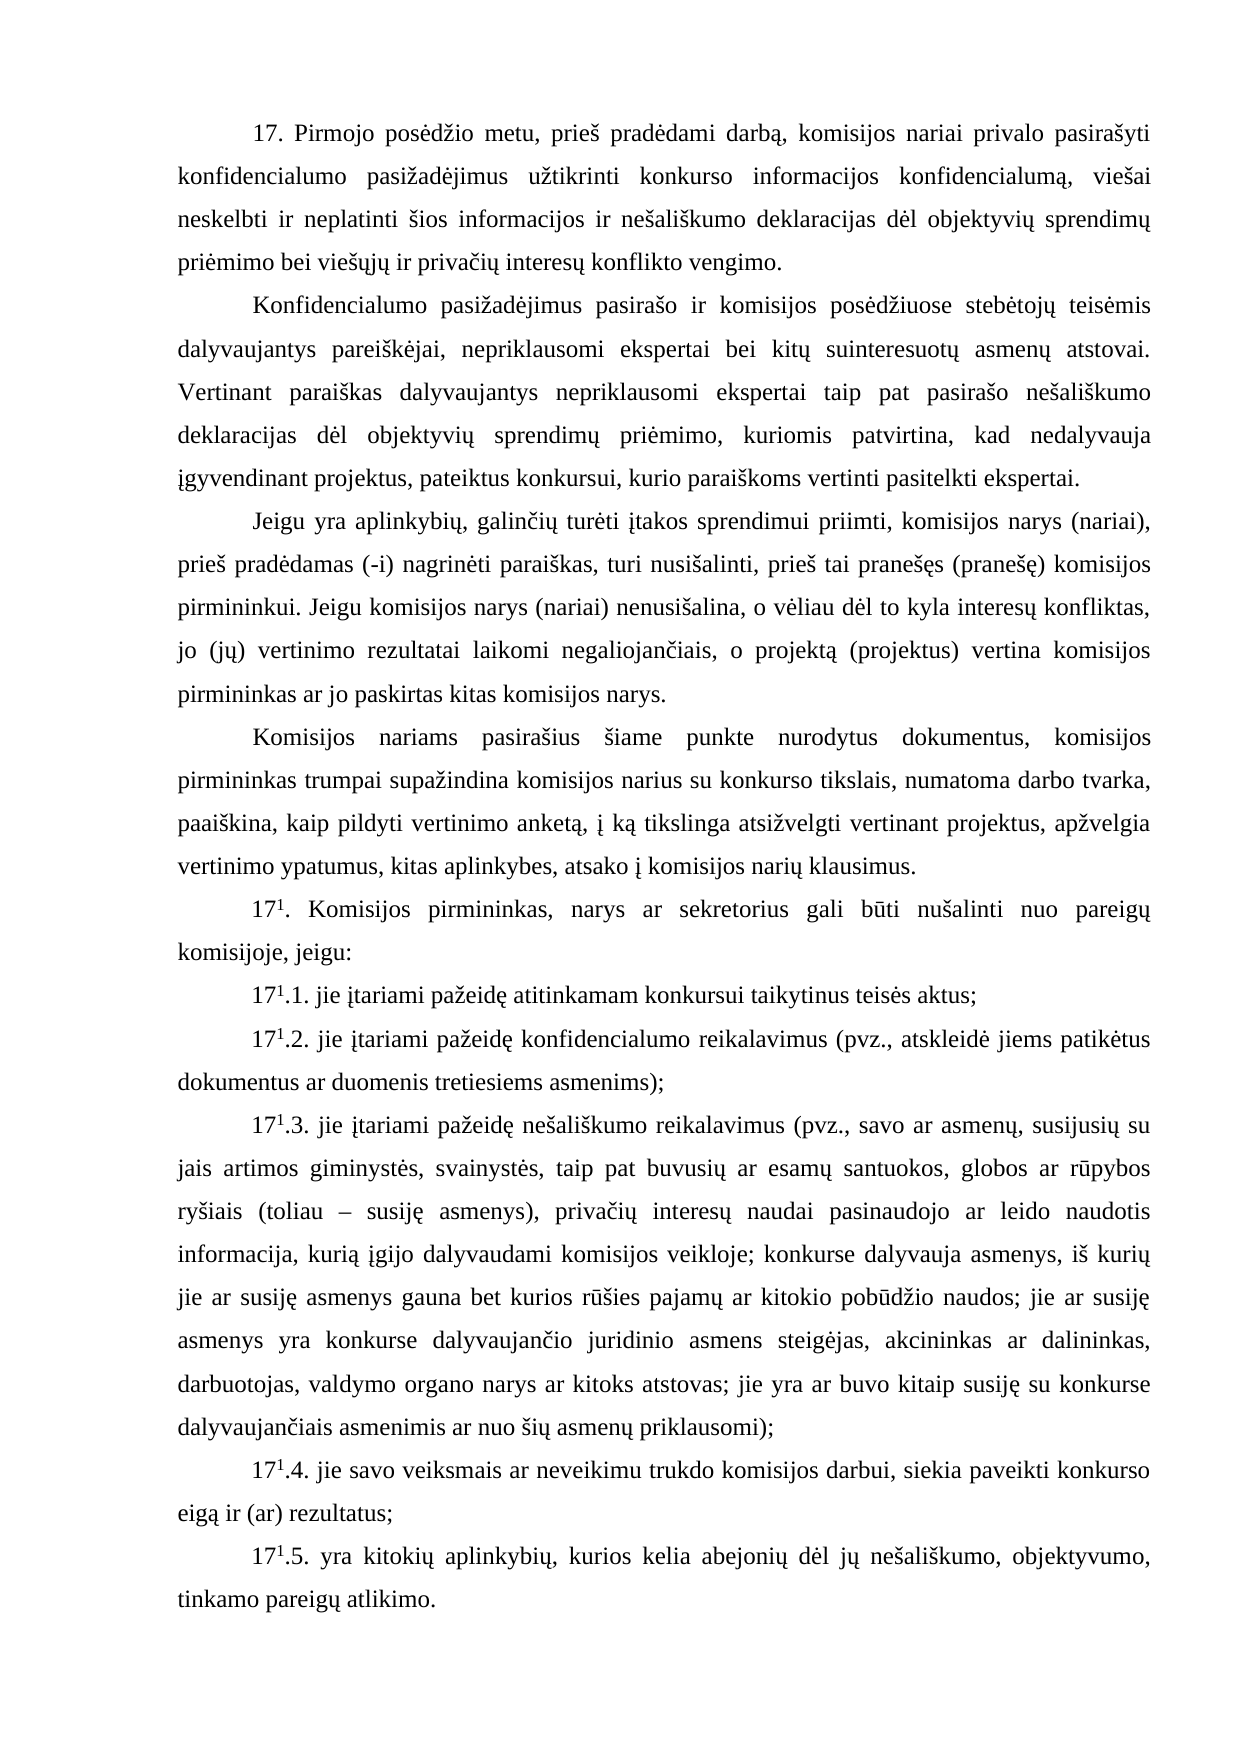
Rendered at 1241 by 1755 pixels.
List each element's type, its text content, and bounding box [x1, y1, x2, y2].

text 171.1. jie įtariami pažeidę atitinkamam konkursui taikytinus teisės aktus; [177, 981, 1152, 1009]
text 171.3. jie įtariami pažeidę nešališkumo reikalavimus (pvz., savo ar asmenų, susijusių su jais artimos giminystės, svainystės, taip pat buvusių ar esamų santuokos, globos ar rūpybos ryšiais (toliau – susiję asmenys), privačių interesų naudai pasinaudojo ar leido naudotis informacija, kurią įgijo dalyvaudami komisijos veikloje; konkurse dalyvauja asmenys, iš kurių jie ar susiję asmenys gauna bet kurios rūšies pajamų ar kitokio pobūdžio naudos; jie ar susiję asmenys yra konkurse dalyvaujančio juridinio asmens steigėjas, akcininkas ar dalininkas, darbuotojas, valdymo organo narys ar kitoks atstovas; jie yra ar buvo kitaip susiję su konkurse dalyvaujančiais asmenimis ar nuo šių asmenų priklausomi); [177, 1110, 1152, 1441]
text Jeigu yra aplinkybių, galinčių turėti įtakos sprendimui priimti, komisijos narys (nariai), prieš pradėdamas (-i) nagrinėti paraiškas, turi nusišalinti, prieš tai pranešęs (pranešę) komisijos pirmininkui. Jeigu komisijos narys (nariai) nenusišalina, o vėliau dėl to kyla interesų konfliktas, jo (jų) vertinimo rezultatai laikomi negaliojančiais, o projektą (projektus) vertina komisijos pirmininkas ar jo paskirtas kitas komisijos narys. [177, 506, 1152, 707]
text 171.2. jie įtariami pažeidę konfidencialumo reikalavimus (pvz., atskleidė jiems patikėtus dokumentus ar duomenis tretiesiems asmenims); [177, 1024, 1152, 1096]
text 171. Komisijos pirmininkas, narys ar sekretorius gali būti nušalinti nuo pareigų komisijoje, jeigu: [177, 894, 1152, 966]
text Konfidencialumo pasižadėjimus pasirašo ir komisijos posėdžiuose stebėtojų teisėmis dalyvaujantys pareiškėjai, nepriklausomi ekspertai bei kitų suinteresuotų asmenų atstovai. Vertinant paraiškas dalyvaujantys nepriklausomi ekspertai taip pat pasirašo nešališkumo deklaracijas dėl objektyvių sprendimų priėmimo, kuriomis patvirtina, kad nedalyvauja įgyvendinant projektus, pateiktus konkursui, kurio paraiškoms vertinti pasitelkti ekspertai. [177, 291, 1152, 492]
text 171.5. yra kitokių aplinkybių, kurios kelia abejonių dėl jų nešališkumo, objektyvumo, tinkamo pareigų atlikimo. [177, 1541, 1152, 1613]
text Komisijos nariams pasirašius šiame punkte nurodytus dokumentus, komisijos pirmininkas trumpai supažindina komisijos narius su konkurso tikslais, numatoma darbo tvarka, paaiškina, kaip pildyti vertinimo anketą, į ką tikslinga atsižvelgti vertinant projektus, apžvelgia vertinimo ypatumus, kitas aplinkybes, atsako į komisijos narių klausimus. [177, 722, 1152, 880]
text 17. Pirmojo posėdžio metu, prieš pradėdami darbą, komisijos nariai privalo pasirašyti konfidencialumo pasižadėjimus užtikrinti konkurso informacijos konfidencialumą, viešai neskelbti ir neplatinti šios informacijos ir nešališkumo deklaracijas dėl objektyvių sprendimų priėmimo bei viešųjų ir privačių interesų konflikto vengimo. [177, 118, 1152, 276]
text 171.4. jie savo veiksmais ar neveikimu trukdo komisijos darbui, siekia paveikti konkurso eigą ir (ar) rezultatus; [177, 1455, 1152, 1527]
